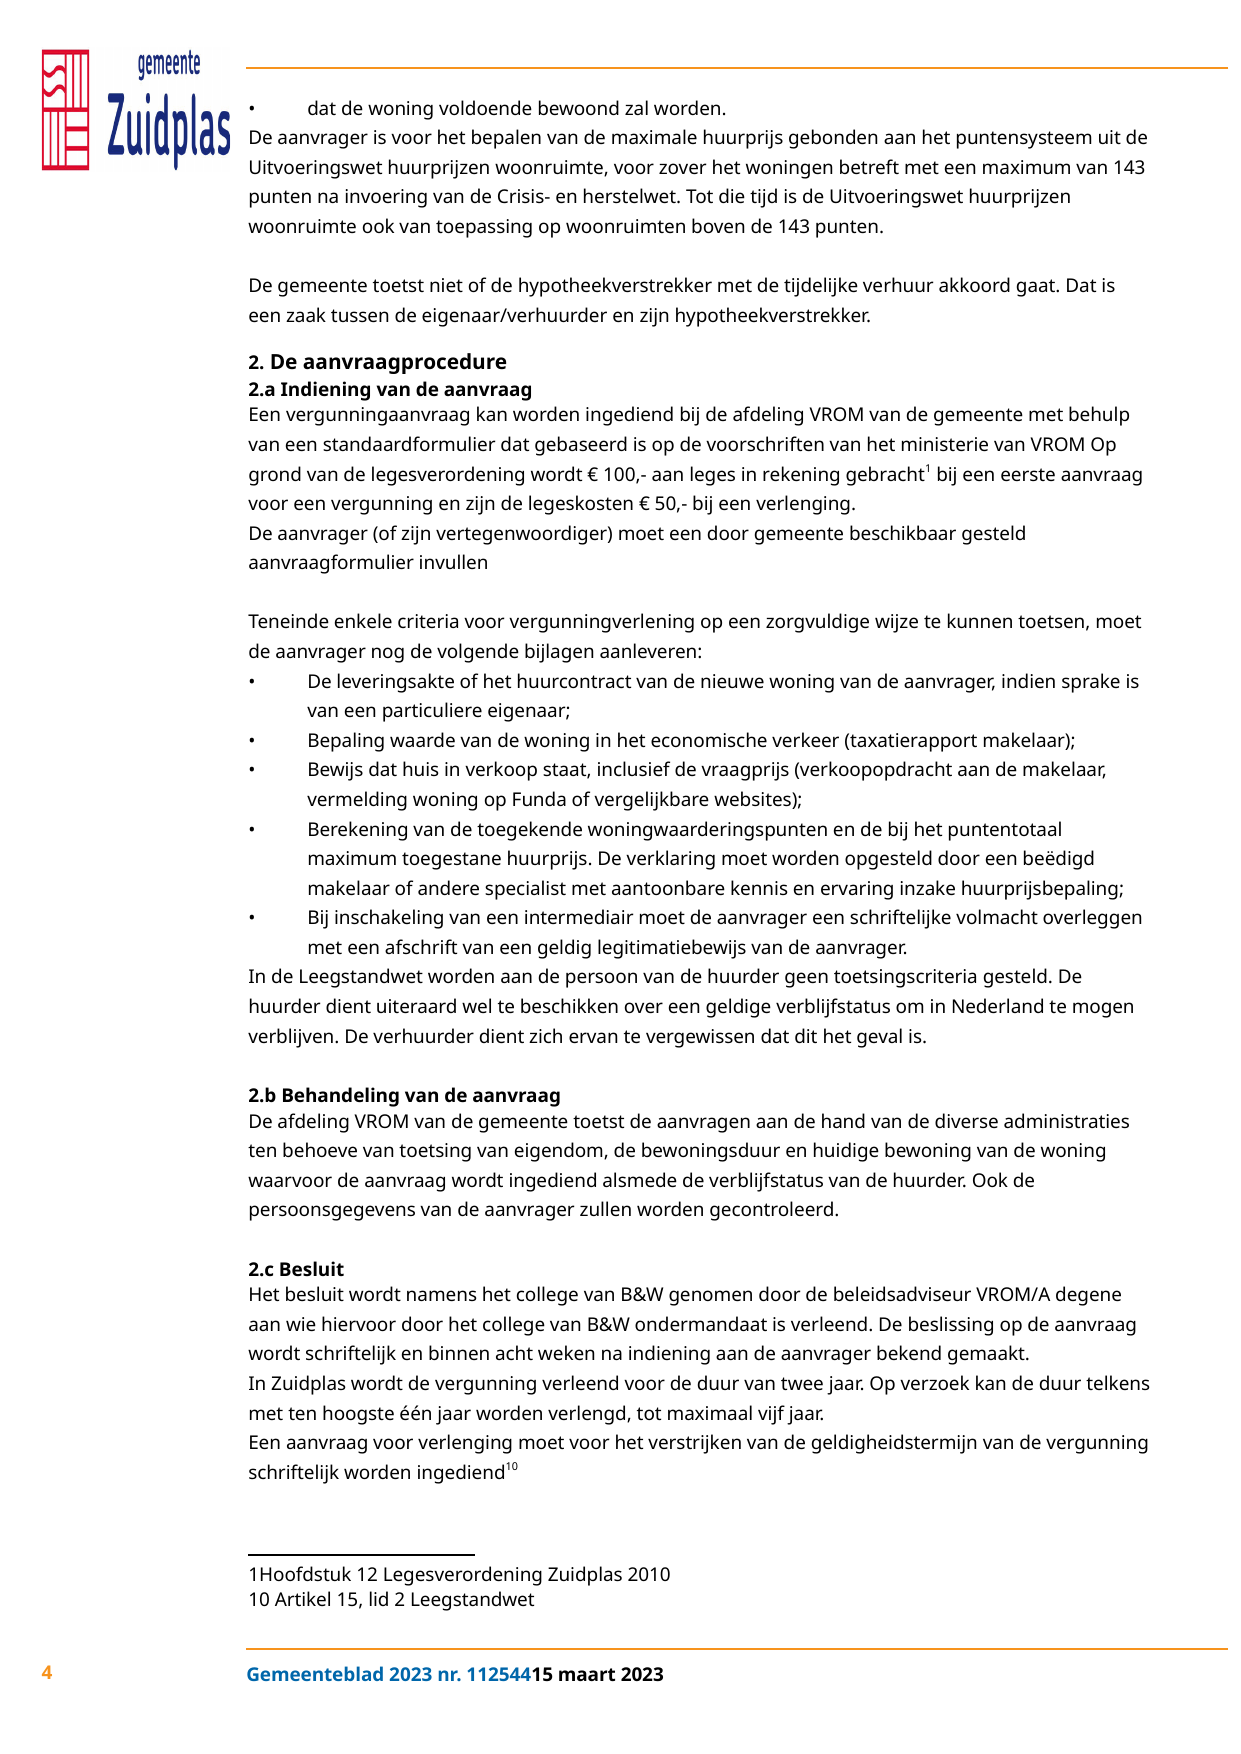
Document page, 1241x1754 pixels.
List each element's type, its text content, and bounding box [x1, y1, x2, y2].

text Het besluit wordt namens het college van B&W genomen door de beleidsadviseur VROM/A degene aan wie hiervoor door het college van B&W ondermandaat is verleend. De beslissing op de aanvraag wordt schriftelijk en binnen acht weken na indiening aan de aanvrager bekend gemaakt. [248, 1281, 1152, 1366]
list De leveringsakte of het huurcontract van de nieuwe woning van de aanvrager, indien sprake is van een particuliere eigenaar; [248, 668, 1152, 723]
list Bij inschakeling van een intermediair moet de aanvrager een schriftelijke volmacht overleggen met een afschrift van een geldig legitimatiebewijs van de aanvrager. [248, 904, 1152, 960]
text Hoofdstuk 12 Legesverordening Zuidplas 2010 [248, 1561, 1152, 1586]
text In Zuidplas wordt de vergunning verleend voor de duur van twee jaar. Op verzoek kan de duur telkens met ten hoogste één jaar worden verlengd, tot maximaal vijf jaar. [248, 1370, 1152, 1426]
text Teneinde enkele criteria voor vergunningverlening op een zorgvuldige wijze te kunnen toetsen, moet de aanvrager nog de volgende bijlagen aanleveren: [248, 609, 1152, 664]
text 2.a Indiening van de aanvraag [248, 376, 1152, 402]
text In de Leegstandwet worden aan de persoon van de huurder geen toetsingscriteria gesteld. De huurder dient uiteraard wel te beschikken over een geldige verblijfstatus om in Nederland te mogen verblijven. De verhuurder dient zich ervan te vergewissen dat dit het geval is. [248, 964, 1152, 1049]
text Een vergunningaanvraag kan worden ingediend bij de afdeling VROM van de gemeente met behulp van een standaardformulier dat gebaseerd is op de voorschriften van het ministerie van VROM Op grond van de legesverordening wordt € 100,- aan leges in rekening gebracht bij een eerste aanvraag voor een vergunning en zijn de legeskosten € 50,- bij een verlenging. [248, 402, 1152, 516]
text De aanvrager (of zijn vertegenwoordiger) moet een door gemeente beschikbaar gesteld aanvraagformulier invullen [248, 520, 1152, 575]
list Bepaling waarde van de woning in het economische verkeer (taxatierapport makelaar); [248, 727, 1152, 753]
list Berekening van de toegekende woningwaarderingspunten en de bij het puntentotaal maximum toegestane huurprijs. De verklaring moet worden opgesteld door een beëdigd makelaar of andere specialist met aantoonbare kennis en ervaring inzake huurprijsbepaling; [248, 816, 1152, 901]
text 2.c Besluit [248, 1256, 1152, 1281]
picture [41, 47, 231, 172]
text De gemeente toetst niet of de hypotheekverstrekker met de tijdelijke verhuur akkoord gaat. Dat is een zaak tussen de eigenaar/verhuurder en zijn hypotheekverstrekker. [248, 272, 1152, 328]
text Een aanvraag voor verlenging moet voor het verstrijken van de geldigheidstermijn van de vergunning schriftelijk worden ingediend [248, 1429, 1152, 1485]
text De afdeling VROM van de gemeente toetst de aanvragen aan de hand van de diverse administraties ten behoeve van toetsing van eigendom, de bewoningsduur en huidige bewoning van de woning waarvoor de aanvraag wordt ingediend alsmede de verblijfstatus van de huurder. Ook de persoonsgegevens van de aanvrager zullen worden gecontroleerd. [248, 1108, 1152, 1222]
list dat de woning voldoende bewoond zal worden. [248, 95, 1152, 121]
list Bewijs dat huis in verkoop staat, inclusief de vraagprijs (verkoopopdracht aan de makelaar, vermelding woning op Funda of vergelijkbare websites); [248, 757, 1152, 812]
text 2. De aanvraagprocedure [248, 347, 1152, 376]
text 2.b Behandeling van de aanvraag [248, 1082, 1152, 1108]
text Artikel 15, lid 2 Leegstandwet [248, 1586, 1152, 1612]
text De aanvrager is voor het bepalen van de maximale huurprijs gebonden aan het puntensysteem uit de Uitvoeringswet huurprijzen woonruimte, voor zover het woningen betreft met een maximum van 143 punten na invoering van de Crisis- en herstelwet. Tot die tijd is de Uitvoeringswet huurprijzen woonruimte ook van toepassing op woonruimten boven de 143 punten. [248, 124, 1152, 239]
